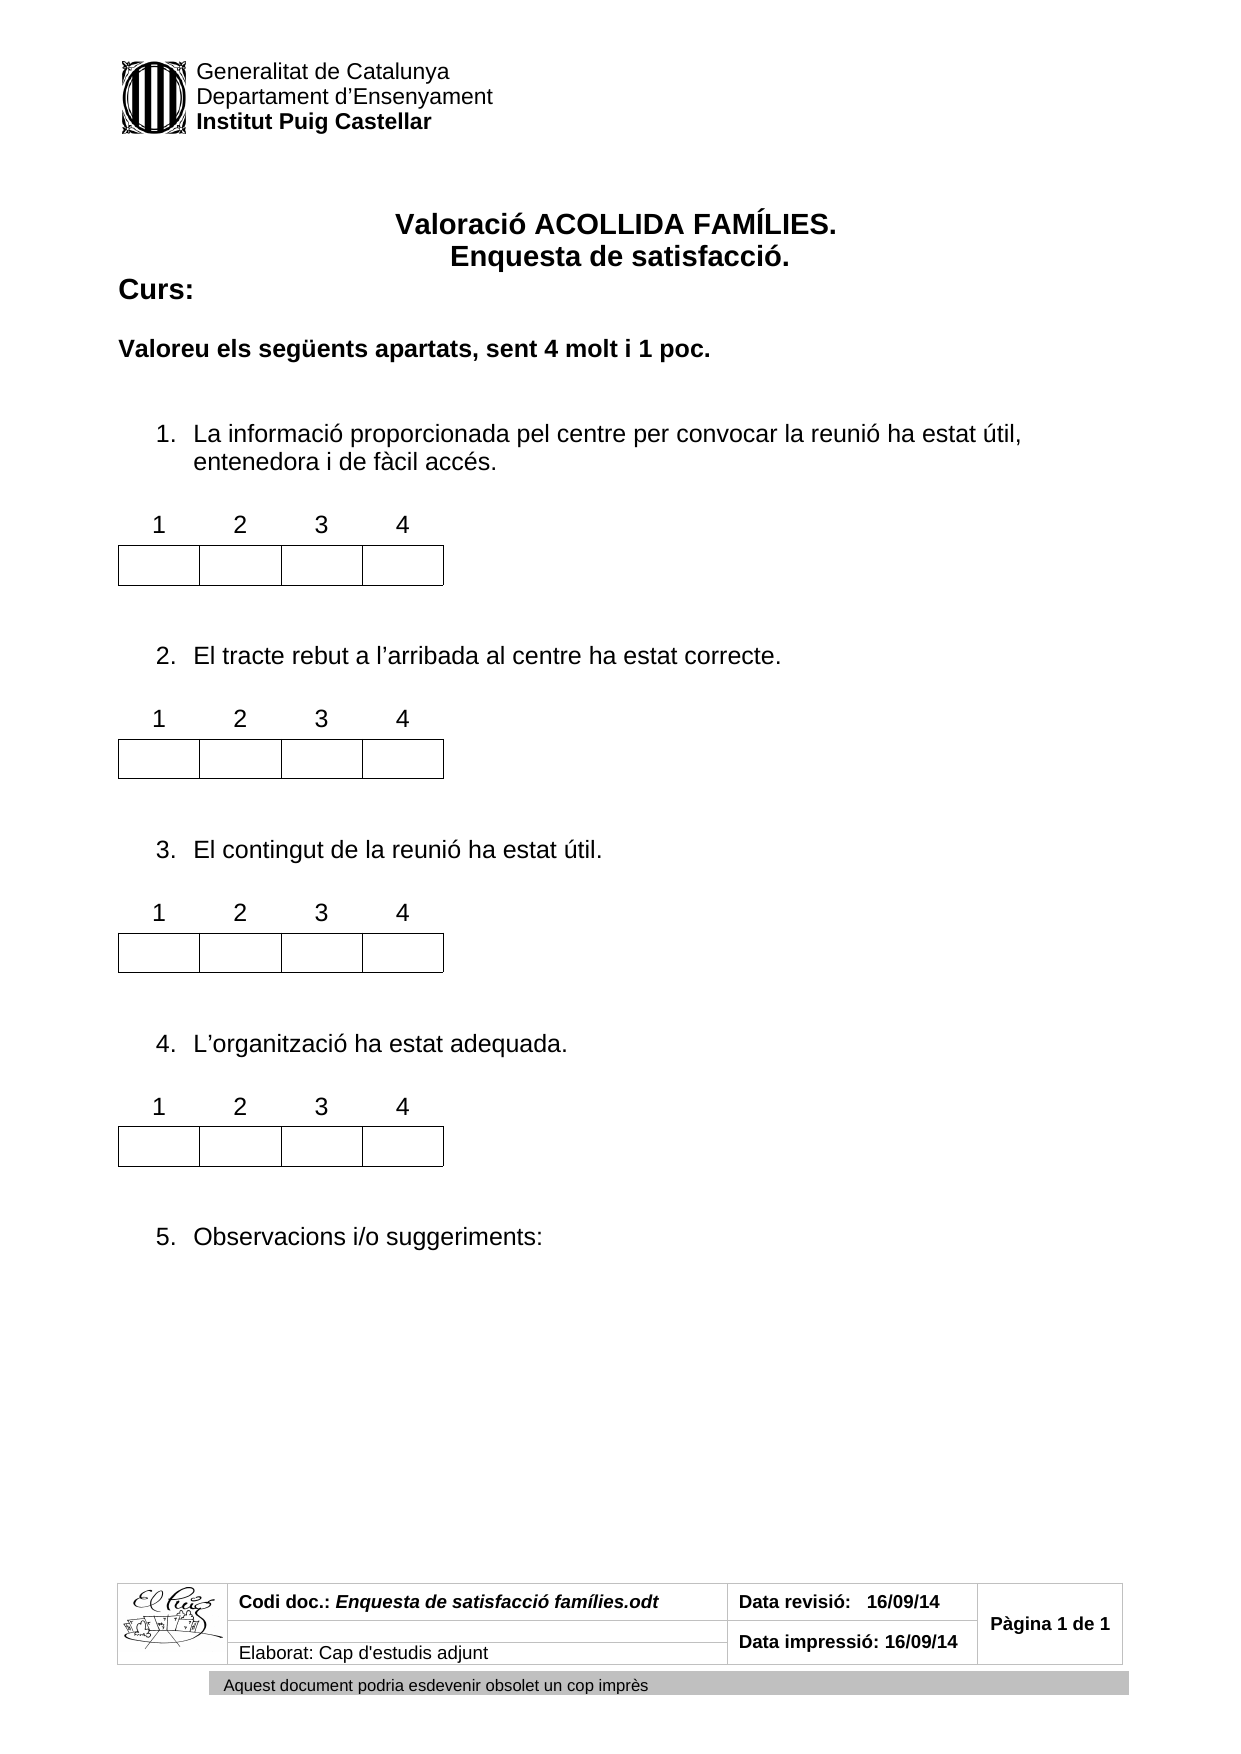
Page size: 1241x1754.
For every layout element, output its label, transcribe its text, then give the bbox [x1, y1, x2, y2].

table_cell [363, 740, 443, 778]
list L’organització ha estat adequada. [156, 1029, 1122, 1057]
table_cell [363, 546, 443, 584]
text Curs: [118, 273, 1122, 306]
table_cell [119, 740, 199, 778]
table_header 3 [281, 699, 362, 739]
table_header 3 [281, 893, 362, 932]
list El tracte rebut a l’arribada al centre ha estat correcte. [156, 642, 1122, 670]
table_header 1 [118, 506, 199, 545]
table_header 4 [362, 506, 443, 545]
text Enquesta de satisfacció. [118, 240, 1122, 273]
table_cell [282, 546, 362, 584]
table_header 3 [281, 506, 362, 545]
table_cell [119, 1127, 199, 1166]
table_cell [200, 934, 281, 972]
table_header 2 [199, 506, 281, 545]
picture [114, 1580, 227, 1652]
table_header 2 [199, 1087, 281, 1126]
table_cell [200, 740, 281, 778]
table_cell [363, 934, 443, 972]
picture [118, 1584, 227, 1652]
table_header 1 [118, 1087, 199, 1126]
table_cell [200, 1127, 281, 1166]
text Valoració ACOLLIDA FAMÍLIES. [118, 208, 1122, 240]
table_cell [282, 740, 362, 778]
table_header 3 [281, 1087, 362, 1126]
table_header 4 [362, 699, 443, 739]
table_header 2 [199, 893, 281, 932]
text Valoreu els següents apartats, sent 4 molt i 1 poc. [118, 335, 1122, 363]
table_cell [119, 546, 199, 584]
table_cell [200, 546, 281, 584]
list La informació proporcionada pel centre per convocar la reunió ha estat útil, entenedora i de fàcil accés. [156, 420, 1122, 476]
table_cell [363, 1127, 443, 1166]
table_header 2 [199, 699, 281, 739]
table_cell [282, 1127, 362, 1166]
table_header 1 [118, 699, 199, 739]
table_header 4 [362, 893, 443, 932]
table_header 1 [118, 893, 199, 932]
list El contingut de la reunió ha estat útil. [156, 836, 1122, 864]
table_header 4 [362, 1087, 443, 1126]
picture [122, 61, 186, 134]
table_cell [119, 934, 199, 972]
table_cell [282, 934, 362, 972]
list Observacions i/o suggeriments: [156, 1223, 1122, 1251]
